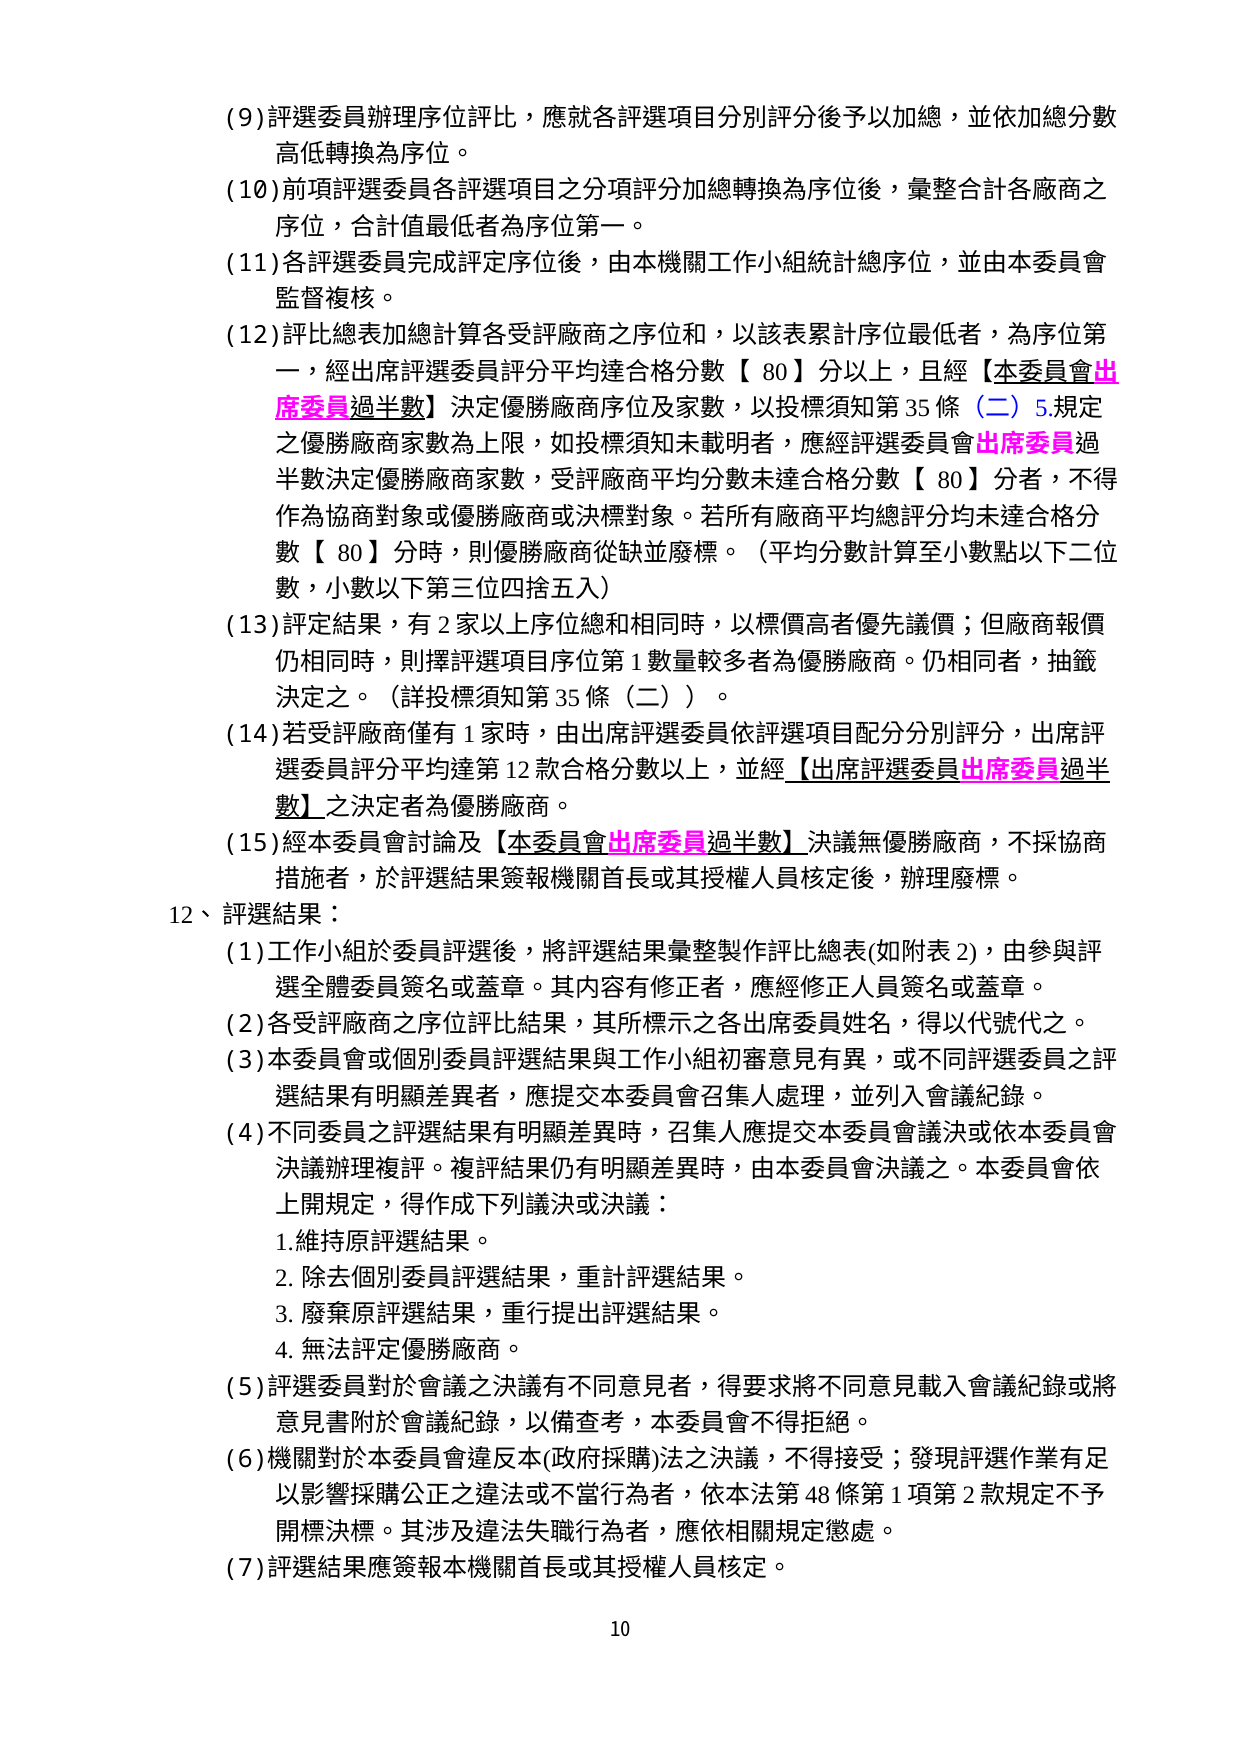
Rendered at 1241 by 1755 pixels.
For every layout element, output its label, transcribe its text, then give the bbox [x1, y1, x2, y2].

list 機關對於本委員會違反本(政府採購)法之決議，不得接受；發現評選作業有足以影響採購公正之違法或不當行為者，依本法第48條第1項第2款規定不予開標決標。其涉及違法失職行為者，應依相關規定懲處。 [223, 1439, 1122, 1547]
list 評選委員辦理序位評比，應就各評選項目分別評分後予以加總，並依加總分數高低轉換為序位。 [223, 97, 1122, 170]
list 各評選委員完成評定序位後，由本機關工作小組統計總序位，並由本委員會監督複核。 [223, 242, 1122, 315]
list 評定結果，有2家以上序位總和相同時，以標價高者優先議價；但廠商報價仍相同時，則擇評選項目序位第1數量較多者為優勝廠商。仍相同者，抽籤決定之。（詳投標須知第35條（二））。 [223, 605, 1122, 714]
list 各受評廠商之序位評比結果，其所標示之各出席委員姓名，得以代號代之。 [223, 1004, 1122, 1040]
list 維持原評選結果。 [275, 1221, 1122, 1257]
list 經本委員會討論及【本委員會出席委員過半數】決議無優勝廠商，不採協商措施者，於評選結果簽報機關首長或其授權人員核定後，辦理廢標。 [223, 822, 1122, 895]
list 工作小組於委員評選後，將評選結果彙整製作評比總表(如附表2)，由參與評選全體委員簽名或蓋章。其内容有修正者，應經修正人員簽名或蓋章。 [223, 931, 1122, 1004]
list 前項評選委員各評選項目之分項評分加總轉換為序位後，彙整合計各廠商之序位，合計值最低者為序位第一。 [223, 170, 1122, 242]
list 評選結果： [168, 895, 1122, 931]
list 評比總表加總計算各受評廠商之序位和，以該表累計序位最低者，為序位第一，經出席評選委員評分平均達合格分數【 80 】分以上，且經【本委員會出席委員過半數】決定優勝廠商序位及家數，以投標須知第35條（二）5.規定之優勝廠商家數為上限，如投標須知未載明者，應經評選委員會出席委員過半數決定優勝廠商家數，受評廠商平均分數未達合格分數【 80 】分者，不得作為協商對象或優勝廠商或決標對象。若所有廠商平均總評分均未達合格分數【 80 】分時，則優勝廠商從缺並廢標。（平均分數計算至小數點以下二位數，小數以下第三位四捨五入） [223, 315, 1122, 605]
list 除去個別委員評選結果，重計評選結果。 [275, 1257, 1122, 1294]
list 無法評定優勝廠商。 [275, 1330, 1122, 1366]
list 本委員會或個別委員評選結果與工作小組初審意見有異，或不同評選委員之評選結果有明顯差異者，應提交本委員會召集人處理，並列入會議紀錄。 [223, 1040, 1122, 1112]
list 若受評廠商僅有1家時，由出席評選委員依評選項目配分分別評分，出席評選委員評分平均達第12款合格分數以上，並經【出席評選委員出席委員過半數】之決定者為優勝廠商。 [223, 714, 1122, 822]
list 不同委員之評選結果有明顯差異時，召集人應提交本委員會議決或依本委員會決議辦理複評。複評結果仍有明顯差異時，由本委員會決議之。本委員會依上開規定，得作成下列議決或決議： [223, 1112, 1122, 1221]
list 評選結果應簽報本機關首長或其授權人員核定。 [223, 1547, 1122, 1584]
list 評選委員對於會議之決議有不同意見者，得要求將不同意見載入會議紀錄或將意見書附於會議紀錄，以備查考，本委員會不得拒絕。 [223, 1366, 1122, 1439]
list 廢棄原評選結果，重行提出評選結果。 [275, 1294, 1122, 1330]
